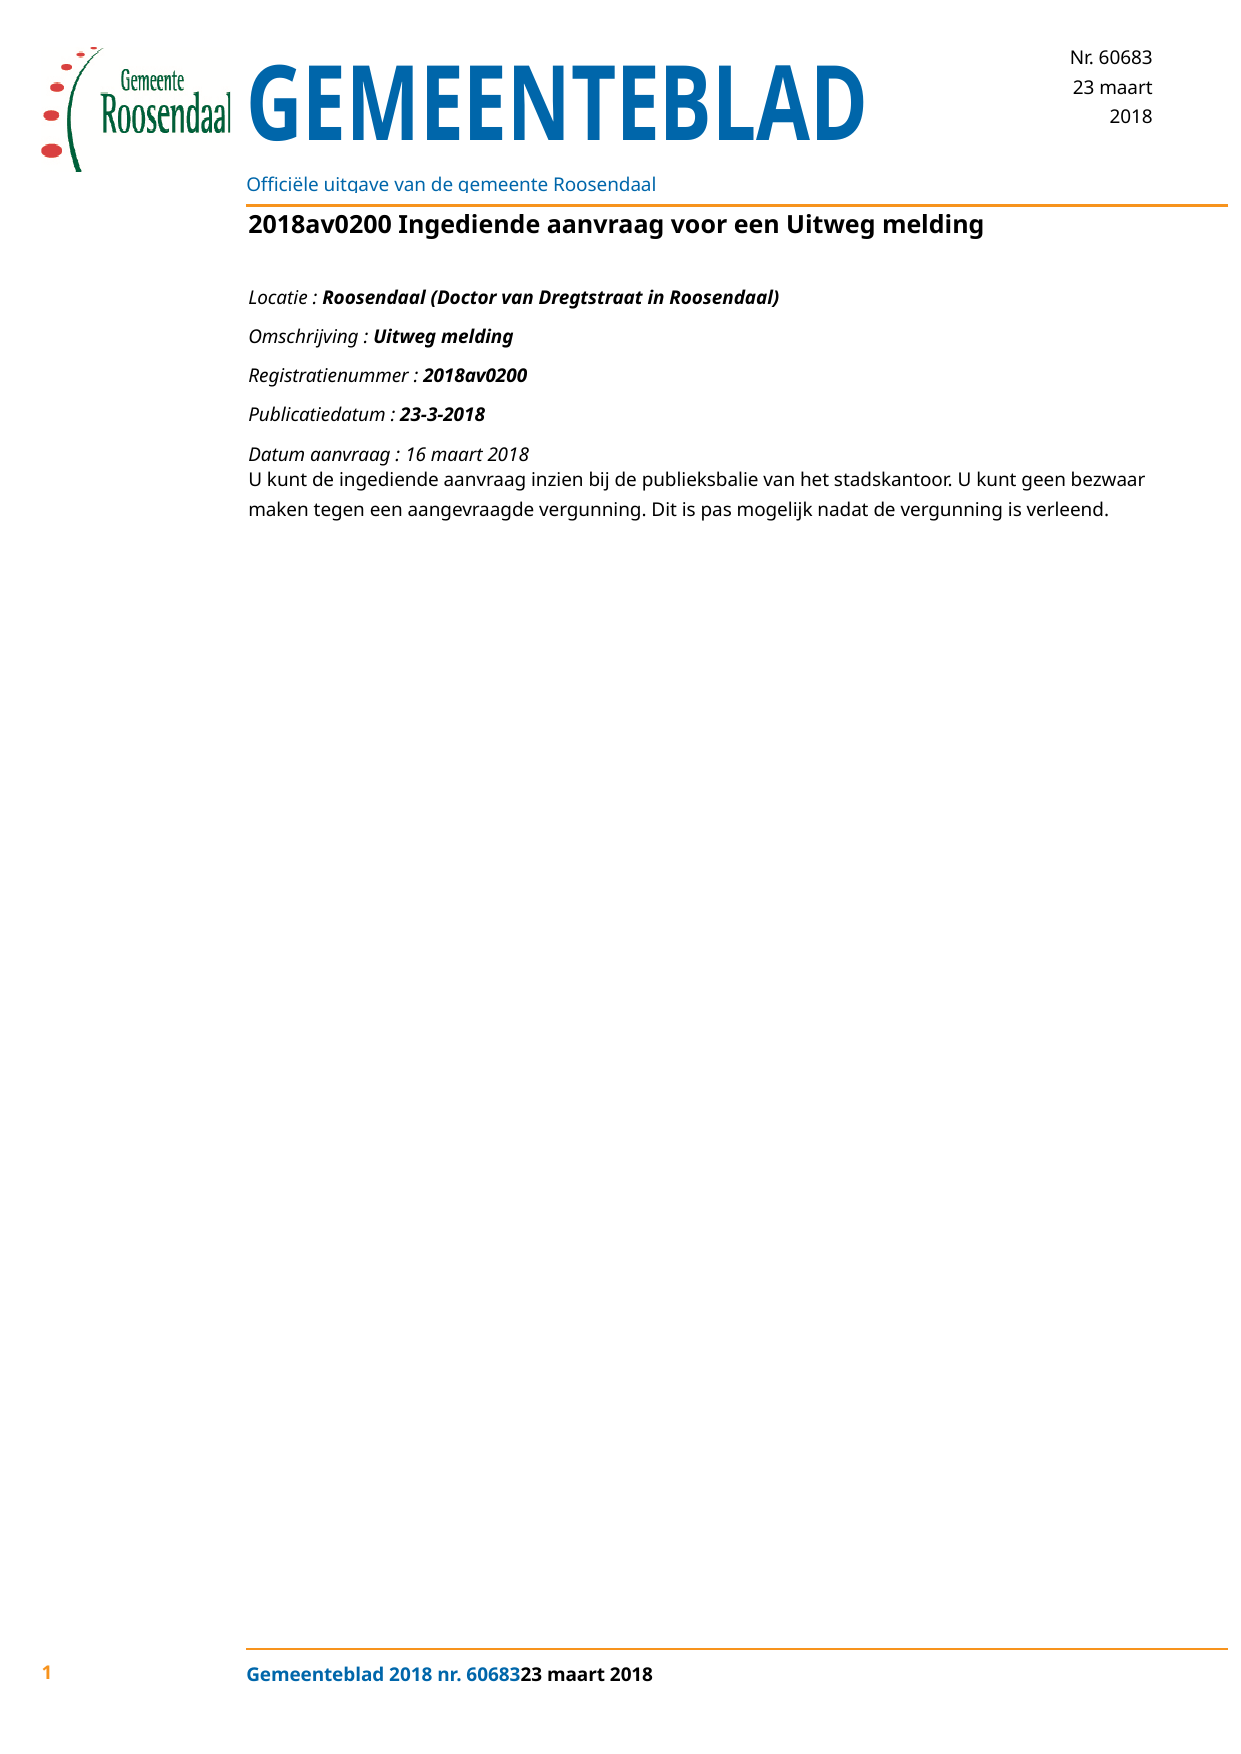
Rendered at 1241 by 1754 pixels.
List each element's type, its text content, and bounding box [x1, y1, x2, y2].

text Omschrijving : Uitweg melding [248, 323, 1152, 349]
text U kunt de ingediende aanvraag inzien bij de publieksbalie van het stadskantoor. U kunt geen bezwaar maken tegen een aangevraagde vergunning. Dit is pas mogelijk nadat de vergunning is verleend. [248, 467, 1152, 522]
text Datum aanvraag : 16 maart 2018 [248, 441, 1152, 467]
text Locatie : Roosendaal (Doctor van Dregtstraat in Roosendaal) [248, 284, 1152, 309]
text 2018av0200 Ingediende aanvraag voor een Uitweg melding [248, 207, 1152, 241]
text Publicatiedatum : 23-3-2018 [248, 402, 1152, 427]
text Registratienummer : 2018av0200 [248, 362, 1152, 388]
picture [41, 47, 231, 172]
